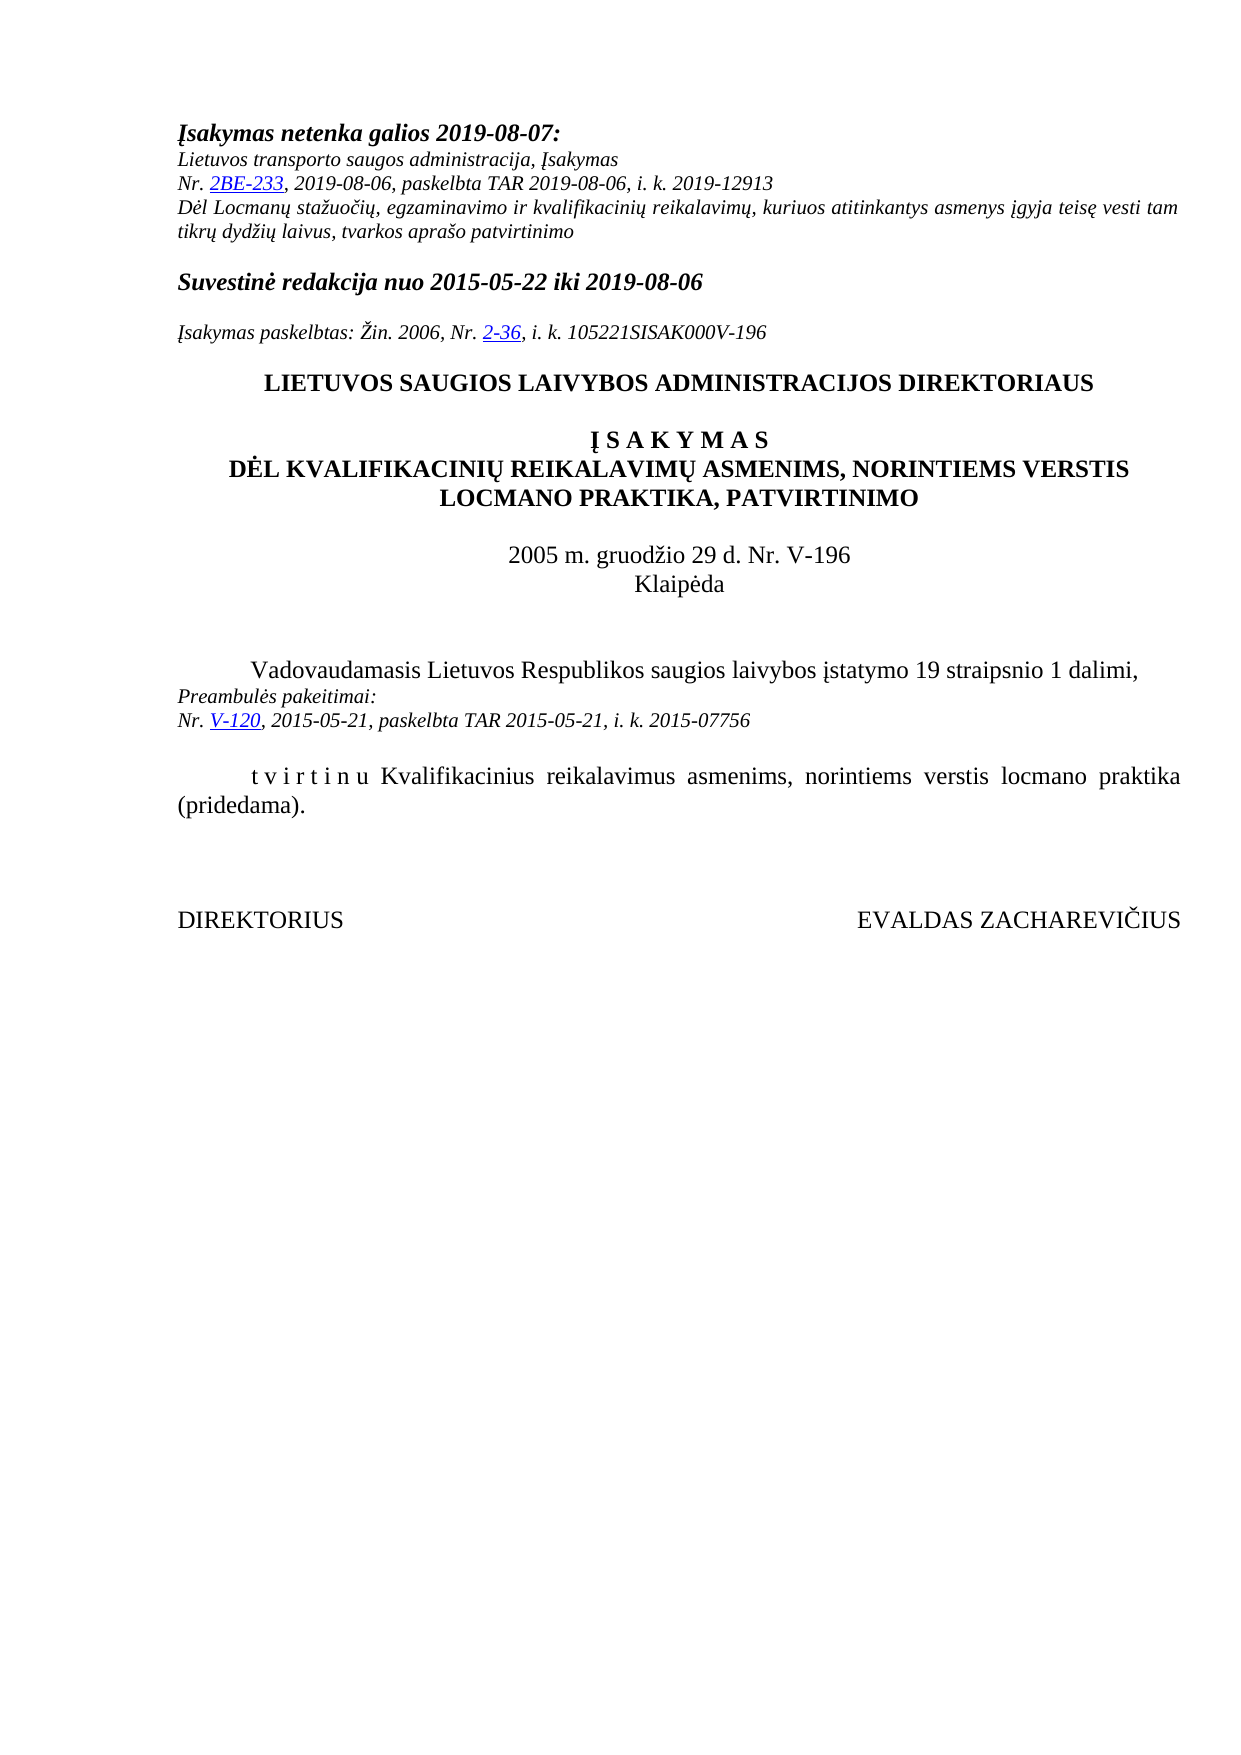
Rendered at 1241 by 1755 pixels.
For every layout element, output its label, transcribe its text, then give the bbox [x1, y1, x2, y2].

text LIETUVOS SAUGIOS LAIVYBOS ADMINISTRACIJOS DIREKTORIAUS [177, 368, 1181, 397]
text DĖL KVALIFIKACINIŲ REIKALAVIMŲ ASMENIMS, NORINTIEMS VERSTIS LOCMANO PRAKTIKA, PATVIRTINIMO [177, 454, 1181, 512]
text Įsakymas paskelbtas: Žin. 2006, Nr. 2-36, i. k. 105221SISAK000V-196 [177, 320, 1181, 344]
text Nr. V-120, 2015-05-21, paskelbta TAR 2015-05-21, i. k. 2015-07756 [177, 708, 1181, 732]
text Įsakymas netenka galios 2019-08-07: [177, 118, 1181, 147]
text Į S A K Y M A S [177, 426, 1181, 454]
text 2005 m. gruodžio 29 d. Nr. V-196 [177, 541, 1181, 569]
text Lietuvos transporto saugos administracija, Įsakymas [177, 147, 1181, 171]
text tvirtinu Kvalifikacinius reikalavimus asmenims, norintiems verstis locmano praktika (pridedama). [177, 761, 1181, 819]
text Dėl Locmanų stažuočių, egzaminavimo ir kvalifikacinių reikalavimų, kuriuos atitinkantys asmenys įgyja teisę vesti tam tikrų dydžių laivus, tvarkos aprašo patvirtinimo [177, 195, 1181, 243]
text DIREKTORIUS EVALDAS ZACHAREVIČIUS [177, 905, 1181, 934]
text Klaipėda [177, 569, 1181, 598]
text Suvestinė redakcija nuo 2015-05-22 iki 2019-08-06 [177, 267, 1181, 296]
text Preambulės pakeitimai: [177, 684, 1181, 708]
text Nr. 2BE-233, 2019-08-06, paskelbta TAR 2019-08-06, i. k. 2019-12913 [177, 171, 1181, 195]
text Vadovaudamasis Lietuvos Respublikos saugios laivybos įstatymo 19 straipsnio 1 dalimi, [177, 656, 1181, 684]
